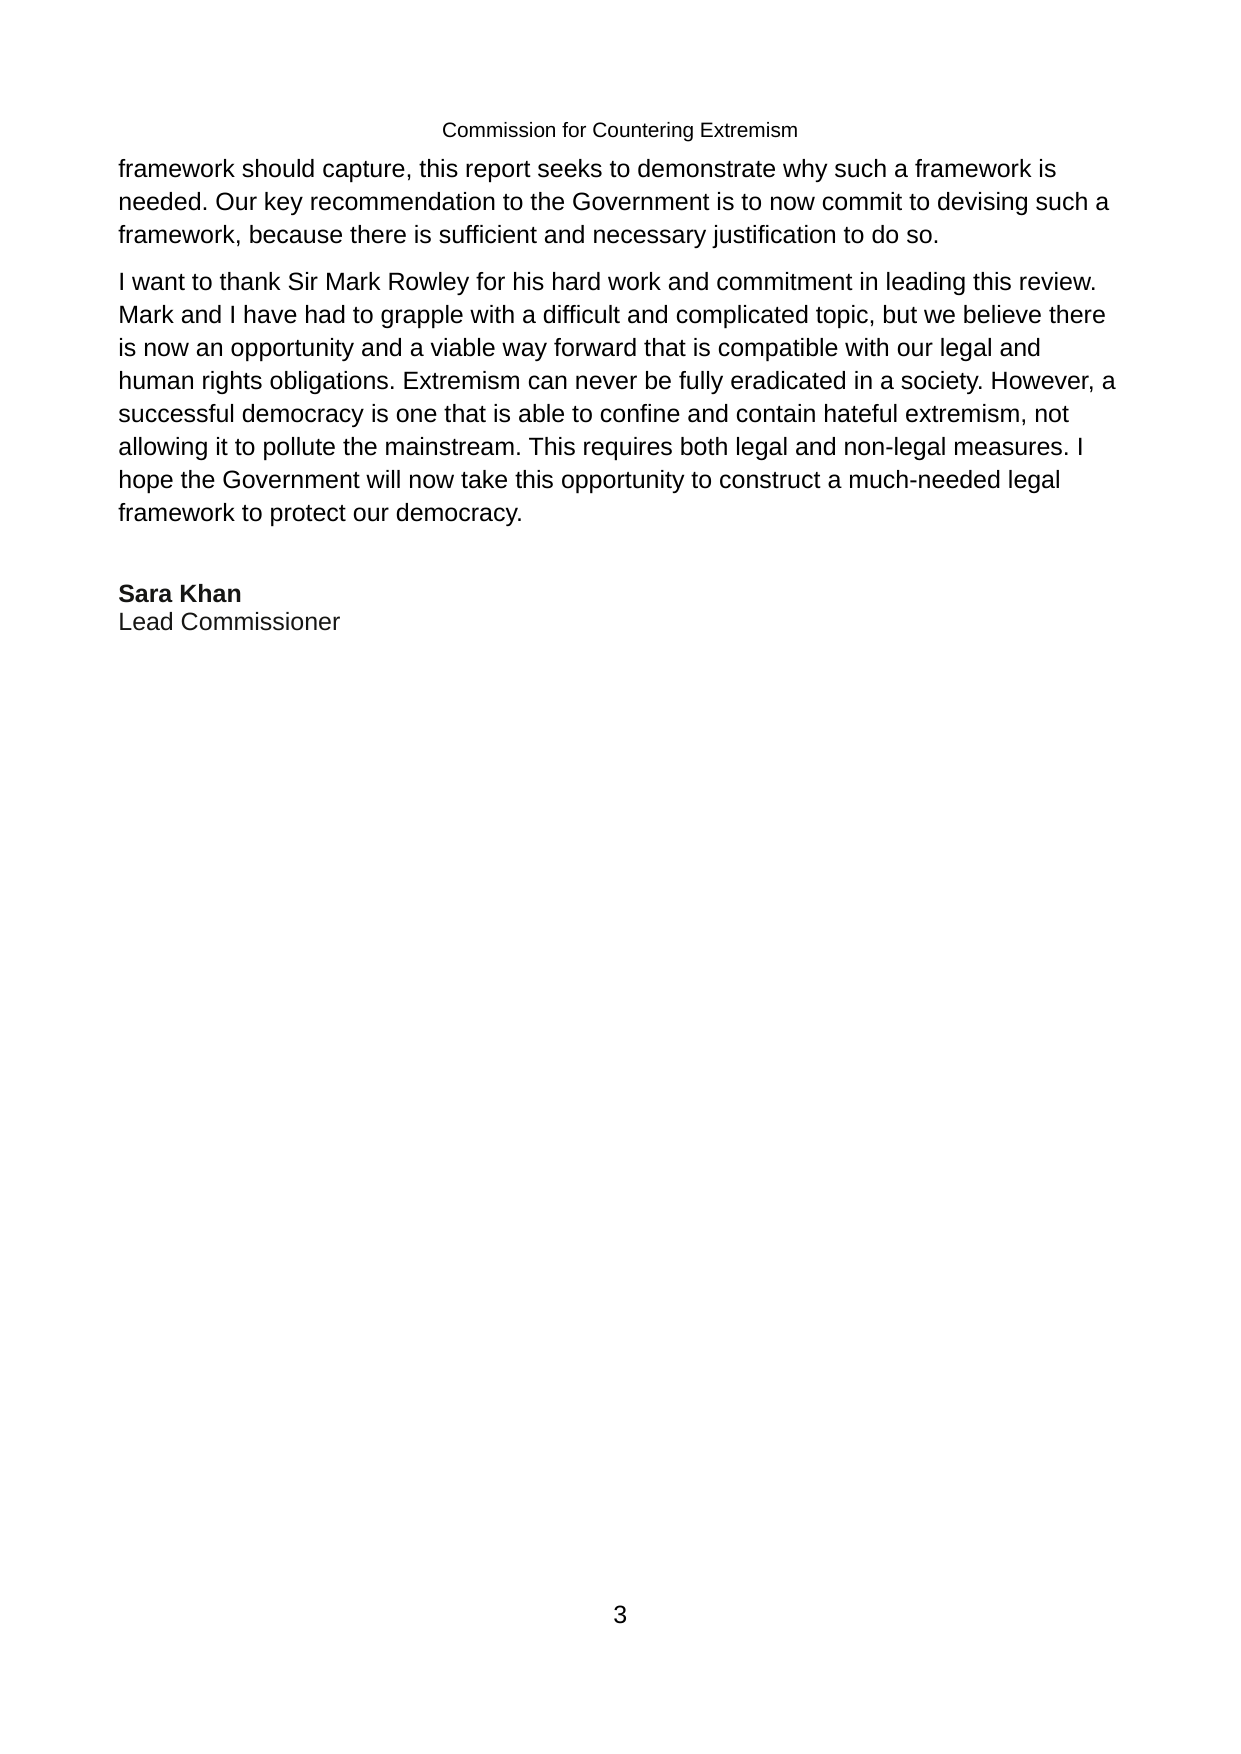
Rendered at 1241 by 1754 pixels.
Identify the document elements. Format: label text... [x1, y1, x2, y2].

text Lead Commissioner [118, 607, 1122, 636]
text Sara Khan [118, 578, 1122, 607]
text framework should capture, this report seeks to demonstrate why such a framework is needed. Our key recommendation to the Government is to now commit to devising such a framework, because there is sufficient and necessary justification to do so. [118, 153, 1122, 248]
text I want to thank Sir Mark Rowley for his hard work and commitment in leading this review. Mark and I have had to grapple with a difficult and complicated topic, but we believe there is now an opportunity and a viable way forward that is compatible with our legal and human rights obligations. Extremism can never be fully eradicated in a society. However, a successful democracy is one that is able to confine and contain hateful extremism, not allowing it to pollute the mainstream. This requires both legal and non-legal measures. I hope the Government will now take this opportunity to construct a much-needed legal framework to protect our democracy. [118, 267, 1122, 527]
